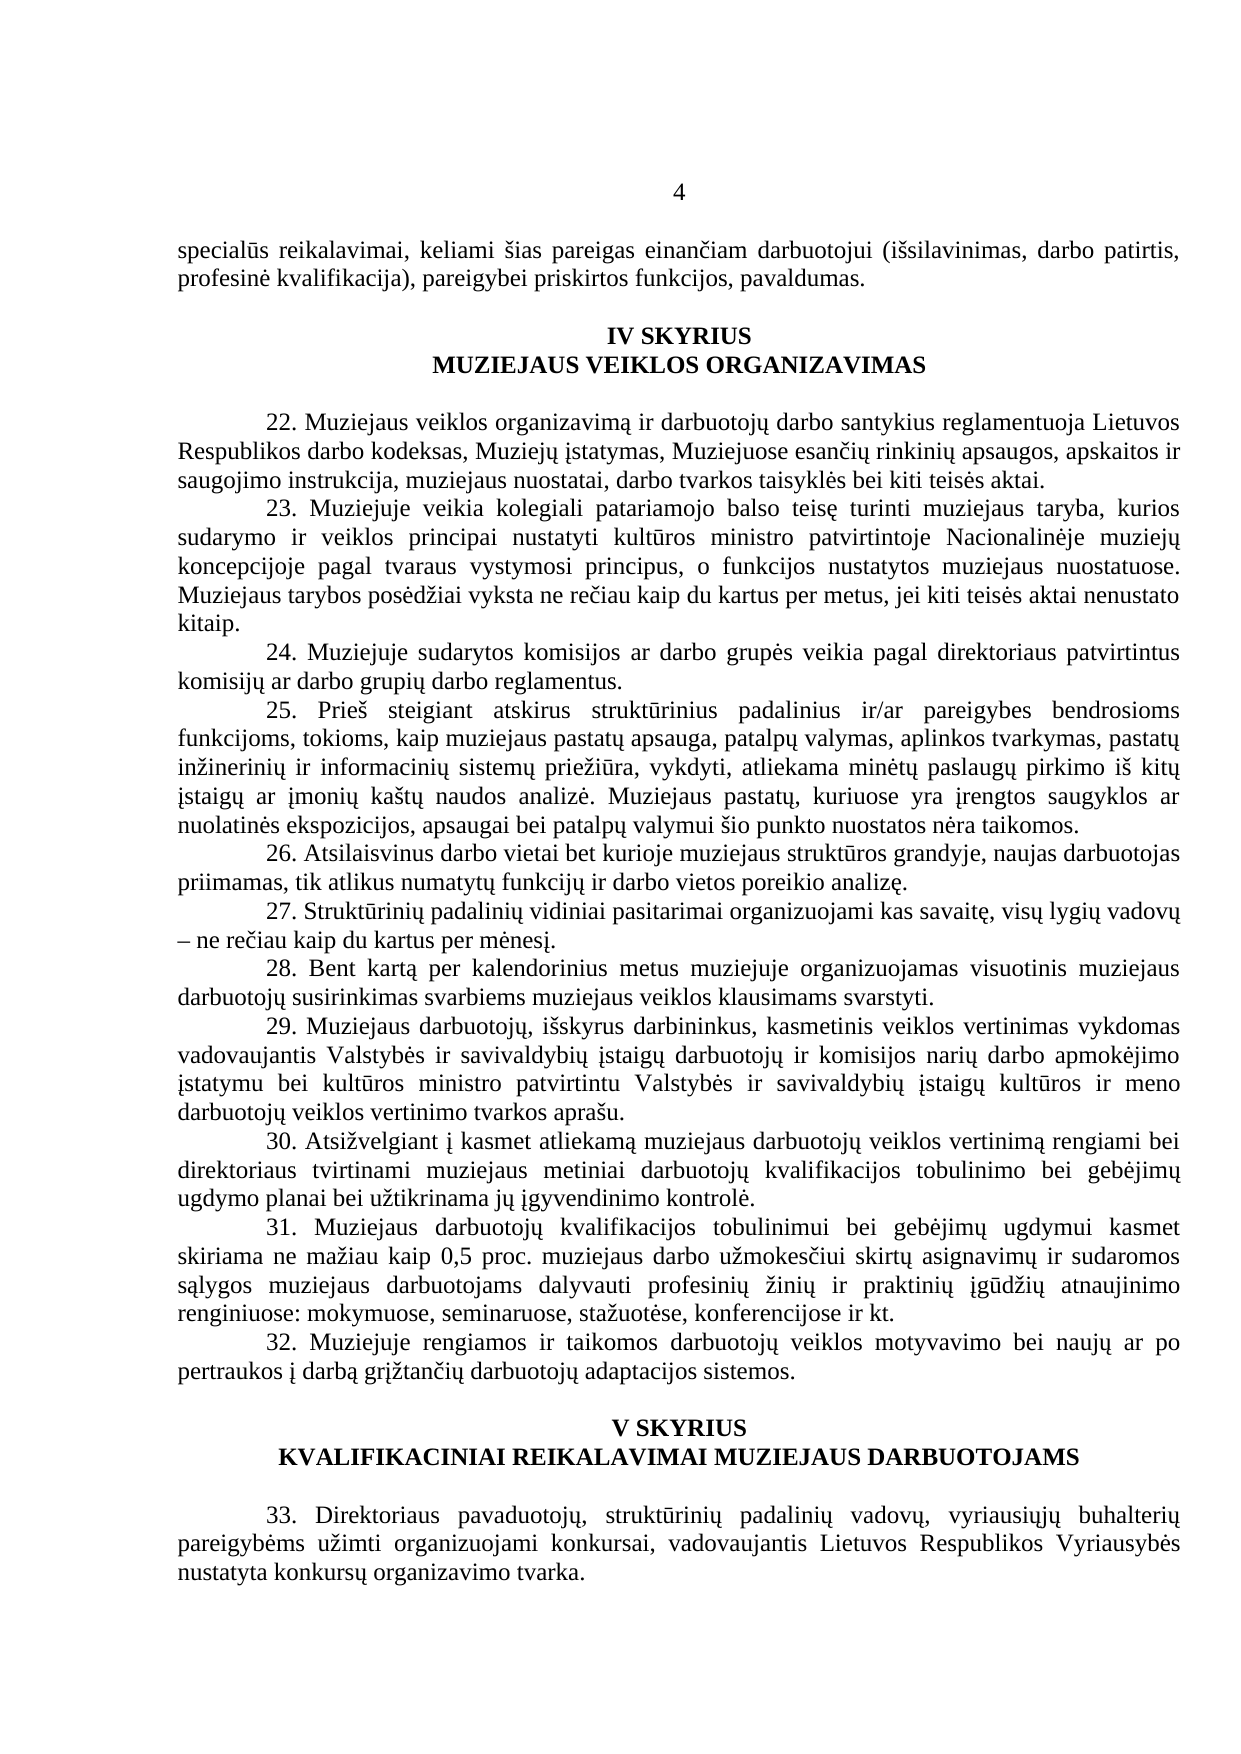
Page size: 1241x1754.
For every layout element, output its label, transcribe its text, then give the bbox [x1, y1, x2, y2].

text IV SKYRIUS [177, 321, 1181, 350]
text 23. Muziejuje veikia kolegiali patariamojo balso teisę turinti muziejaus taryba, kurios sudarymo ir veiklos principai nustatyti kultūros ministro patvirtintoje Nacionalinėje muziejų koncepcijoje pagal tvaraus vystymosi principus, o funkcijos nustatytos muziejaus nuostatuose. Muziejaus tarybos posėdžiai vyksta ne rečiau kaip du kartus per metus, jei kiti teisės aktai nenustato kitaip. [177, 493, 1181, 637]
text KVALIFIKACINIAI REIKALAVIMAI MUZIEJAUS DARBUOTOJAMS [177, 1442, 1181, 1471]
text 24. Muziejuje sudarytos komisijos ar darbo grupės veikia pagal direktoriaus patvirtintus komisijų ar darbo grupių darbo reglamentus. [177, 637, 1181, 695]
text MUZIEJAUS VEIKLOS ORGANIZAVIMAS [177, 350, 1181, 378]
text 29. Muziejaus darbuotojų, išskyrus darbininkus, kasmetinis veiklos vertinimas vykdomas vadovaujantis Valstybės ir savivaldybių įstaigų darbuotojų ir komisijos narių darbo apmokėjimo įstatymu bei kultūros ministro patvirtintu Valstybės ir savivaldybių įstaigų kultūros ir meno darbuotojų veiklos vertinimo tvarkos aprašu. [177, 1011, 1181, 1126]
text 33. Direktoriaus pavaduotojų, struktūrinių padalinių vadovų, vyriausiųjų buhalterių pareigybėms užimti organizuojami konkursai, vadovaujantis Lietuvos Respublikos Vyriausybės nustatyta konkursų organizavimo tvarka. [177, 1500, 1181, 1586]
text 25. Prieš steigiant atskirus struktūrinius padalinius ir/ar pareigybes bendrosioms funkcijoms, tokioms, kaip muziejaus pastatų apsauga, patalpų valymas, aplinkos tvarkymas, pastatų inžinerinių ir informacinių sistemų priežiūra, vykdyti, atliekama minėtų paslaugų pirkimo iš kitų įstaigų ar įmonių kaštų naudos analizė. Muziejaus pastatų, kuriuose yra įrengtos saugyklos ar nuolatinės ekspozicijos, apsaugai bei patalpų valymui šio punkto nuostatos nėra taikomos. [177, 695, 1181, 838]
text specialūs reikalavimai, keliami šias pareigas einančiam darbuotojui (išsilavinimas, darbo patirtis, profesinė kvalifikacija), pareigybei priskirtos funkcijos, pavaldumas. [177, 235, 1181, 292]
text 27. Struktūrinių padalinių vidiniai pasitarimai organizuojami kas savaitę, visų lygių vadovų – ne rečiau kaip du kartus per mėnesį. [177, 896, 1181, 953]
text 31. Muziejaus darbuotojų kvalifikacijos tobulinimui bei gebėjimų ugdymui kasmet skiriama ne mažiau kaip 0,5 proc. muziejaus darbo užmokesčiui skirtų asignavimų ir sudaromos sąlygos muziejaus darbuotojams dalyvauti profesinių žinių ir praktinių įgūdžių atnaujinimo renginiuose: mokymuose, seminaruose, stažuotėse, konferencijose ir kt. [177, 1212, 1181, 1327]
text 30. Atsižvelgiant į kasmet atliekamą muziejaus darbuotojų veiklos vertinimą rengiami bei direktoriaus tvirtinami muziejaus metiniai darbuotojų kvalifikacijos tobulinimo bei gebėjimų ugdymo planai bei užtikrinama jų įgyvendinimo kontrolė. [177, 1126, 1181, 1212]
text 26. Atsilaisvinus darbo vietai bet kurioje muziejaus struktūros grandyje, naujas darbuotojas priimamas, tik atlikus numatytų funkcijų ir darbo vietos poreikio analizę. [177, 838, 1181, 896]
text 32. Muziejuje rengiamos ir taikomos darbuotojų veiklos motyvavimo bei naujų ar po pertraukos į darbą grįžtančių darbuotojų adaptacijos sistemos. [177, 1327, 1181, 1385]
text 22. Muziejaus veiklos organizavimą ir darbuotojų darbo santykius reglamentuoja Lietuvos Respublikos darbo kodeksas, Muziejų įstatymas, Muziejuose esančių rinkinių apsaugos, apskaitos ir saugojimo instrukcija, muziejaus nuostatai, darbo tvarkos taisyklės bei kiti teisės aktai. [177, 407, 1181, 493]
text V SKYRIUS [177, 1413, 1181, 1442]
text 28. Bent kartą per kalendorinius metus muziejuje organizuojamas visuotinis muziejaus darbuotojų susirinkimas svarbiems muziejaus veiklos klausimams svarstyti. [177, 953, 1181, 1011]
